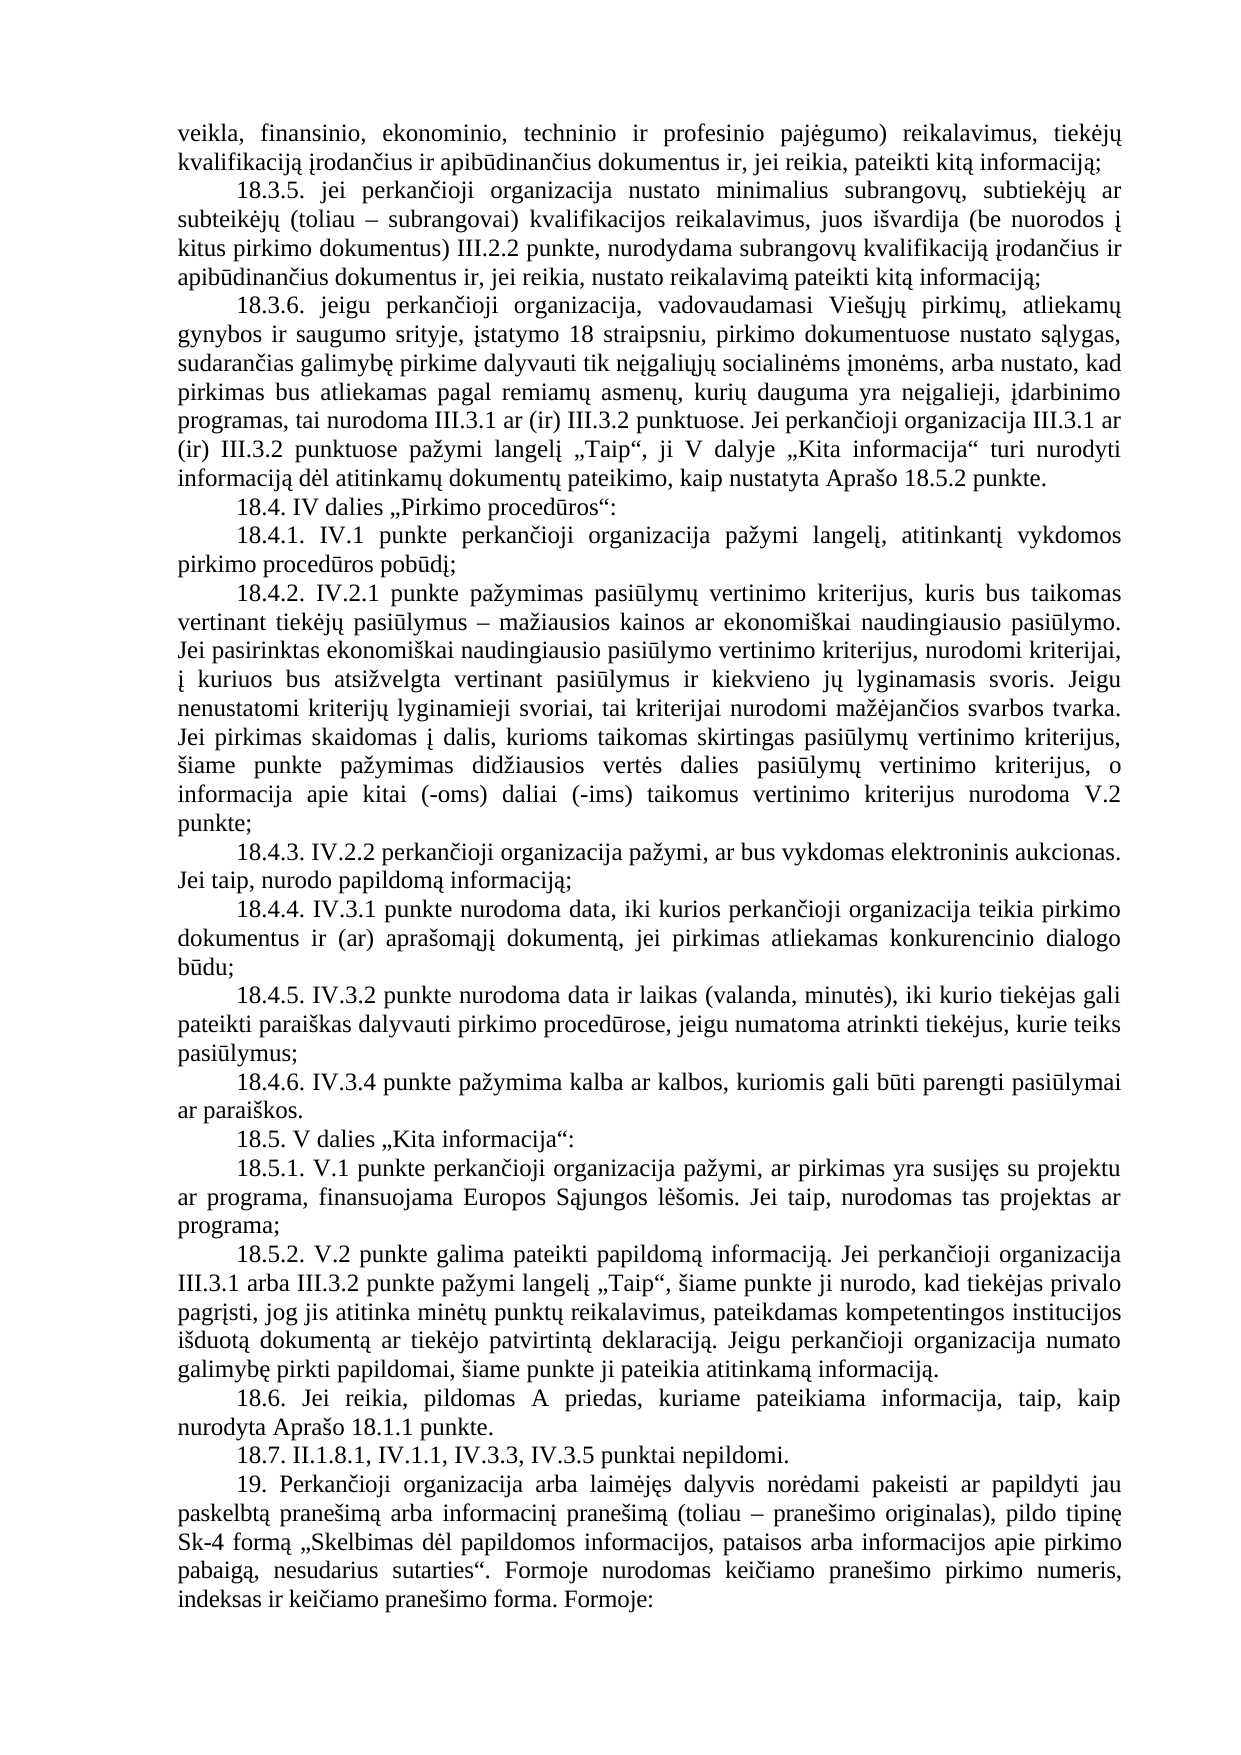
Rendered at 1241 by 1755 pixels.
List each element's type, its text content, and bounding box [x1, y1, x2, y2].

text veikla, finansinio, ekonominio, techninio ir profesinio pajėgumo) reikalavimus, tiekėjų kvalifikaciją įrodančius ir apibūdinančius dokumentus ir, jei reikia, pateikti kitą informaciją; [177, 118, 1122, 176]
text 18.3.6. jeigu perkančioji organizacija, vadovaudamasi Viešųjų pirkimų, atliekamų gynybos ir saugumo srityje, įstatymo 18 straipsniu, pirkimo dokumentuose nustato sąlygas, sudarančias galimybę pirkime dalyvauti tik neįgaliųjų socialinėms įmonėms, arba nustato, kad pirkimas bus atliekamas pagal remiamų asmenų, kurių dauguma yra neįgalieji, įdarbinimo programas, tai nurodoma III.3.1 ar (ir) III.3.2 punktuose. Jei perkančioji organizacija III.3.1 ar (ir) III.3.2 punktuose pažymi langelį „Taip“, ji V dalyje „Kita informacija“ turi nurodyti informaciją dėl atitinkamų dokumentų pateikimo, kaip nustatyta Aprašo 18.5.2 punkte. [177, 291, 1122, 492]
text 18.4. IV dalies „Pirkimo procedūros“: [177, 492, 1122, 521]
text 18.6. Jei reikia, pildomas A priedas, kuriame pateikiama informacija, taip, kaip nurodyta Aprašo 18.1.1 punkte. [177, 1383, 1122, 1441]
text 18.5.1. V.1 punkte perkančioji organizacija pažymi, ar pirkimas yra susijęs su projektu ar programa, finansuojama Europos Sąjungos lėšomis. Jei taip, nurodomas tas projektas ar programa; [177, 1153, 1122, 1239]
text 18.4.1. IV.1 punkte perkančioji organizacija pažymi langelį, atitinkantį vykdomos pirkimo procedūros pobūdį; [177, 521, 1122, 578]
text 18.5.2. V.2 punkte galima pateikti papildomą informaciją. Jei perkančioji organizacija III.3.1 arba III.3.2 punkte pažymi langelį „Taip“, šiame punkte ji nurodo, kad tiekėjas privalo pagrįsti, jog jis atitinka minėtų punktų reikalavimus, pateikdamas kompetentingos institucijos išduotą dokumentą ar tiekėjo patvirtintą deklaraciją. Jeigu perkančioji organizacija numato galimybę pirkti papildomai, šiame punkte ji pateikia atitinkamą informaciją. [177, 1239, 1122, 1383]
text 18.4.2. IV.2.1 punkte pažymimas pasiūlymų vertinimo kriterijus, kuris bus taikomas vertinant tiekėjų pasiūlymus – mažiausios kainos ar ekonomiškai naudingiausio pasiūlymo. Jei pasirinktas ekonomiškai naudingiausio pasiūlymo vertinimo kriterijus, nurodomi kriterijai, į kuriuos bus atsižvelgta vertinant pasiūlymus ir kiekvieno jų lyginamasis svoris. Jeigu nenustatomi kriterijų lyginamieji svoriai, tai kriterijai nurodomi mažėjančios svarbos tvarka. Jei pirkimas skaidomas į dalis, kurioms taikomas skirtingas pasiūlymų vertinimo kriterijus, šiame punkte pažymimas didžiausios vertės dalies pasiūlymų vertinimo kriterijus, o informacija apie kitai (-oms) daliai (-ims) taikomus vertinimo kriterijus nurodoma V.2 punkte; [177, 578, 1122, 837]
text 18.5. V dalies „Kita informacija“: [177, 1124, 1122, 1153]
text 19. Perkančioji organizacija arba laimėjęs dalyvis norėdami pakeisti ar papildyti jau paskelbtą pranešimą arba informacinį pranešimą (toliau – pranešimo originalas), pildo tipinę Sk-4 formą „Skelbimas dėl papildomos informacijos, pataisos arba informacijos apie pirkimo pabaigą, nesudarius sutarties“. Formoje nurodomas keičiamo pranešimo pirkimo numeris, indeksas ir keičiamo pranešimo forma. Formoje: [177, 1469, 1122, 1613]
text 18.4.6. IV.3.4 punkte pažymima kalba ar kalbos, kuriomis gali būti parengti pasiūlymai ar paraiškos. [177, 1067, 1122, 1124]
text 18.4.4. IV.3.1 punkte nurodoma data, iki kurios perkančioji organizacija teikia pirkimo dokumentus ir (ar) aprašomąjį dokumentą, jei pirkimas atliekamas konkurencinio dialogo būdu; [177, 894, 1122, 981]
text 18.4.3. IV.2.2 perkančioji organizacija pažymi, ar bus vykdomas elektroninis aukcionas. Jei taip, nurodo papildomą informaciją; [177, 837, 1122, 894]
text 18.4.5. IV.3.2 punkte nurodoma data ir laikas (valanda, minutės), iki kurio tiekėjas gali pateikti paraiškas dalyvauti pirkimo procedūrose, jeigu numatoma atrinkti tiekėjus, kurie teiks pasiūlymus; [177, 981, 1122, 1067]
text 18.3.5. jei perkančioji organizacija nustato minimalius subrangovų, subtiekėjų ar subteikėjų (toliau – subrangovai) kvalifikacijos reikalavimus, juos išvardija (be nuorodos į kitus pirkimo dokumentus) III.2.2 punkte, nurodydama subrangovų kvalifikaciją įrodančius ir apibūdinančius dokumentus ir, jei reikia, nustato reikalavimą pateikti kitą informaciją; [177, 176, 1122, 291]
text 18.7. II.1.8.1, IV.1.1, IV.3.3, IV.3.5 punktai nepildomi. [177, 1441, 1122, 1469]
